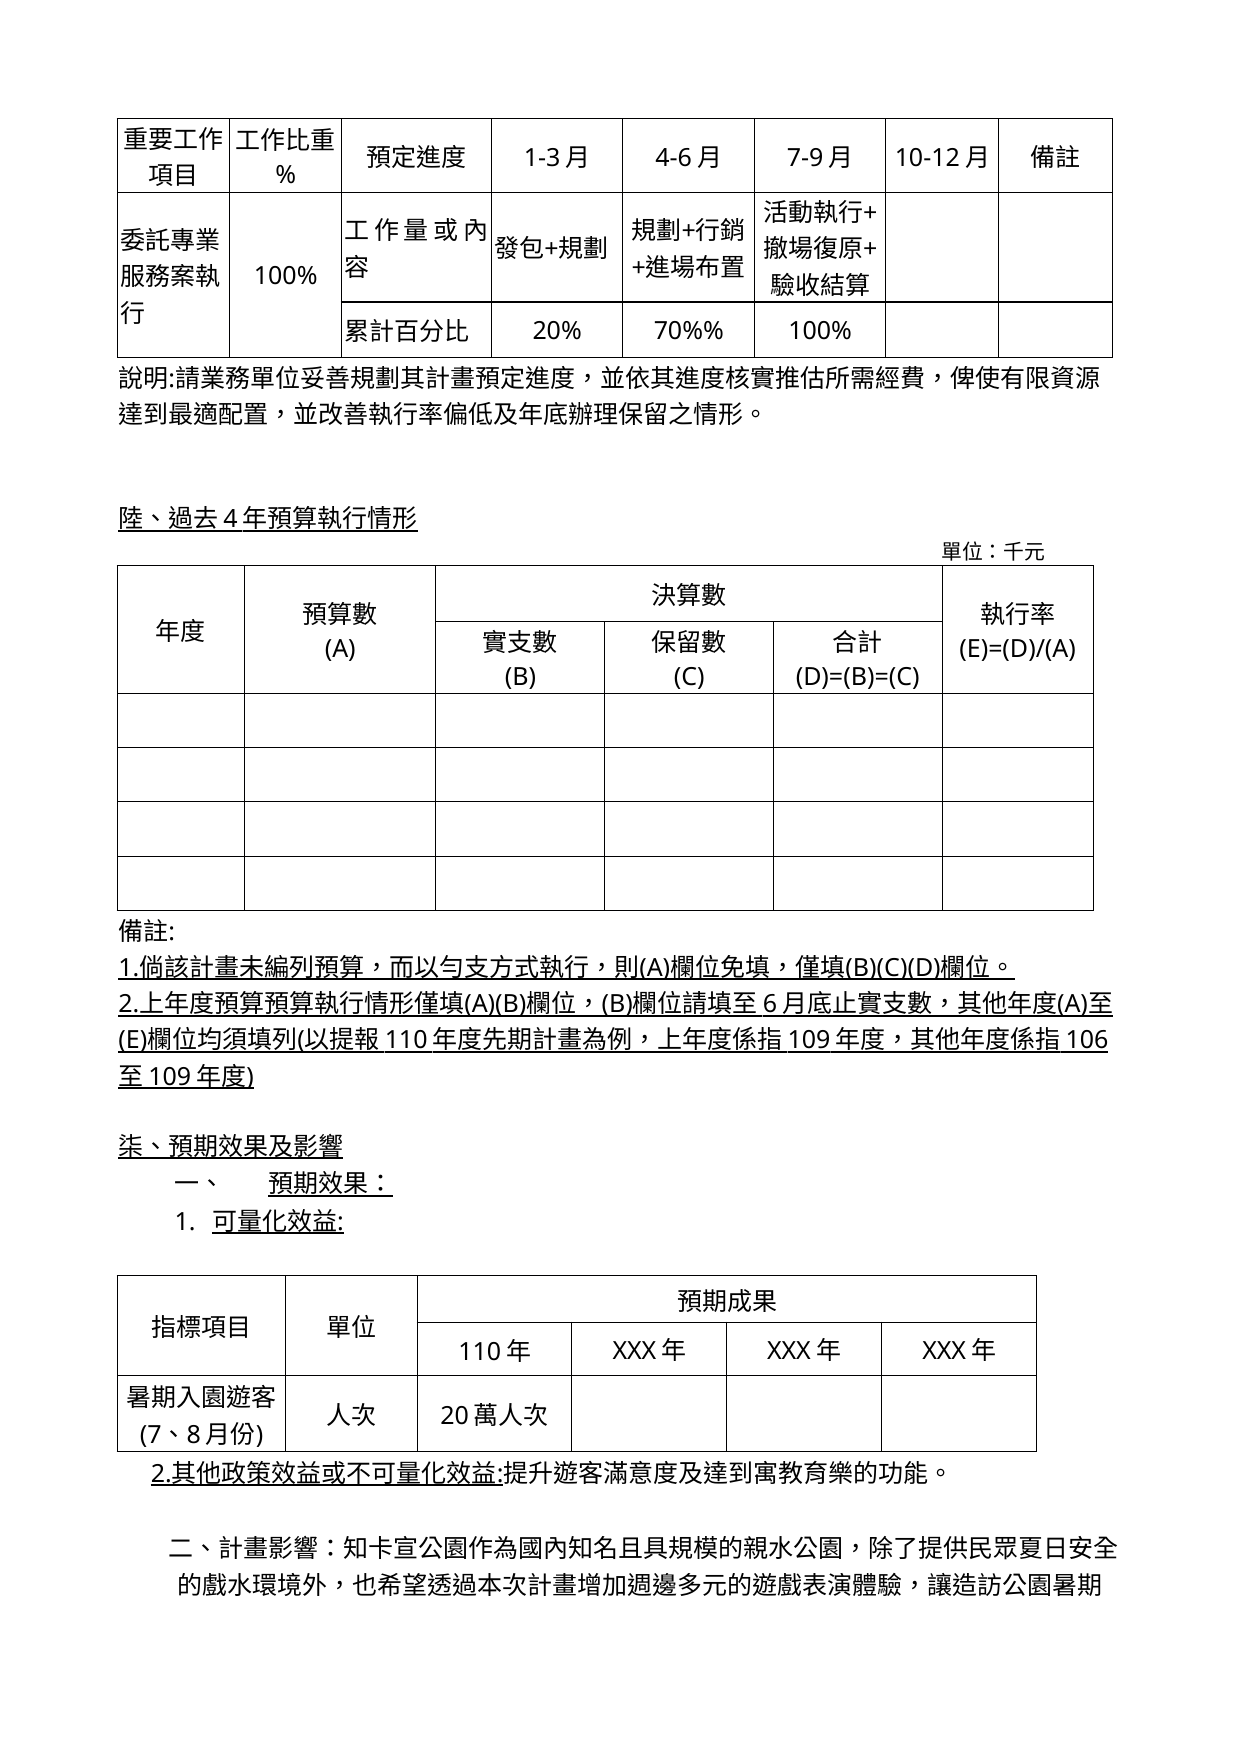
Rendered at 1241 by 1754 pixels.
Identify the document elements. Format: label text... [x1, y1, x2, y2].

table_cell [886, 193, 998, 301]
text 單位：千元 [118, 535, 1122, 565]
text 柒、預期效果及影響 [118, 1126, 1122, 1163]
table_header 決算數 [436, 566, 942, 621]
table_cell 20% [492, 303, 622, 357]
table_cell [118, 748, 244, 801]
table_cell [245, 857, 435, 910]
table_cell [727, 1376, 881, 1451]
table_cell [436, 748, 604, 801]
table_cell [436, 857, 604, 910]
table_cell 活動執行+撤場復原+驗收結算 [755, 193, 885, 301]
table_cell 工作量或內容 [342, 193, 491, 301]
table_header 備註 [999, 119, 1112, 192]
text 說明:請業務單位妥善規劃其計畫預定進度，並依其進度核實推估所需經費，俾使有限資源達到最適配置，並改善執行率偏低及年底辦理保留之情形。 [118, 358, 1122, 431]
table_cell [605, 802, 773, 856]
table_header 單位 [286, 1276, 417, 1375]
table_cell [886, 303, 998, 357]
table_cell XXX年 [882, 1323, 1036, 1375]
table_cell [943, 694, 1093, 747]
list 預期效果： [174, 1163, 1122, 1200]
table_header 工作比重% [230, 119, 341, 192]
list 可量化效益: [174, 1200, 1122, 1238]
table_cell [118, 802, 244, 856]
table_cell 合計 (D)=(B)=(C) [774, 622, 942, 692]
table_cell [572, 1376, 726, 1451]
table_header 重要工作項目 [118, 119, 229, 192]
text 2.其他政策效益或不可量化效益:提升遊客滿意度及達到寓教育樂的功能。 [118, 1452, 1122, 1489]
table_cell [999, 193, 1112, 301]
table_cell [774, 748, 942, 801]
text 1.倘該計畫未編列預算，而以勻支方式執行，則(A)欄位免填，僅填(B)(C)(D)欄位。 [118, 947, 1122, 984]
table_cell [605, 857, 773, 910]
table_cell [436, 694, 604, 747]
table_cell 暑期入園遊客(7、8月份) [118, 1376, 285, 1451]
text 陸、過去4年預算執行情形 [118, 499, 1122, 535]
table_cell [245, 694, 435, 747]
table_cell [999, 303, 1112, 357]
table_cell [605, 748, 773, 801]
table_cell 委託專業服務案執行 [118, 193, 229, 357]
table_header 指標項目 [118, 1276, 285, 1375]
table_cell 累計百分比 [342, 303, 491, 357]
table_cell [118, 857, 244, 910]
table_header 4-6月 [623, 119, 754, 192]
table_cell [774, 802, 942, 856]
table_cell 實支數 (B) [436, 622, 604, 692]
table_header 1-3月 [492, 119, 622, 192]
text 2.上年度預算預算執行情形僅填(A)(B)欄位，(B)欄位請填至6月底止實支數，其他年度(A)至(E)欄位均須填列(以提報110年度先期計畫為例，上年度係指109年度，其他年度係指106至109年度) [118, 984, 1122, 1092]
table_cell [245, 802, 435, 856]
text 備註: [118, 911, 1122, 947]
table_cell 110年 [418, 1323, 571, 1375]
table_cell [245, 748, 435, 801]
table_cell 70%% [623, 303, 754, 357]
table_cell [943, 857, 1093, 910]
table_cell 100% [230, 193, 341, 357]
text 二、計畫影響：知卡宣公園作為國內知名且具規模的親水公園，除了提供民眾夏日安全的戲水環境外，也希望透過本次計畫增加週邊多元的遊戲表演體驗，讓造訪公園暑期 [168, 1527, 1122, 1602]
table_cell XXX年 [727, 1323, 881, 1375]
table_cell 100% [755, 303, 885, 357]
table_cell 人次 [286, 1376, 417, 1451]
table_cell [436, 802, 604, 856]
table_header 預定進度 [342, 119, 491, 192]
table_header 7-9月 [755, 119, 885, 192]
table_cell 20萬人次 [418, 1376, 571, 1451]
table_header 年度 [118, 566, 244, 692]
table_cell 發包+規劃 [492, 193, 622, 301]
table_cell 保留數 (C) [605, 622, 773, 692]
table_cell [605, 694, 773, 747]
table_cell [943, 802, 1093, 856]
table_cell [774, 857, 942, 910]
table_cell [882, 1376, 1036, 1451]
table_header 預算數 (A) [245, 566, 435, 692]
table_cell [118, 694, 244, 747]
table_header 預期成果 [418, 1276, 1036, 1322]
table_cell [943, 748, 1093, 801]
table_cell 規劃+行銷+進場布置 [623, 193, 754, 301]
table_header 10-12月 [886, 119, 998, 192]
table_cell XXX年 [572, 1323, 726, 1375]
table_header 執行率(E)=(D)/(A) [943, 566, 1093, 692]
table_cell [774, 694, 942, 747]
